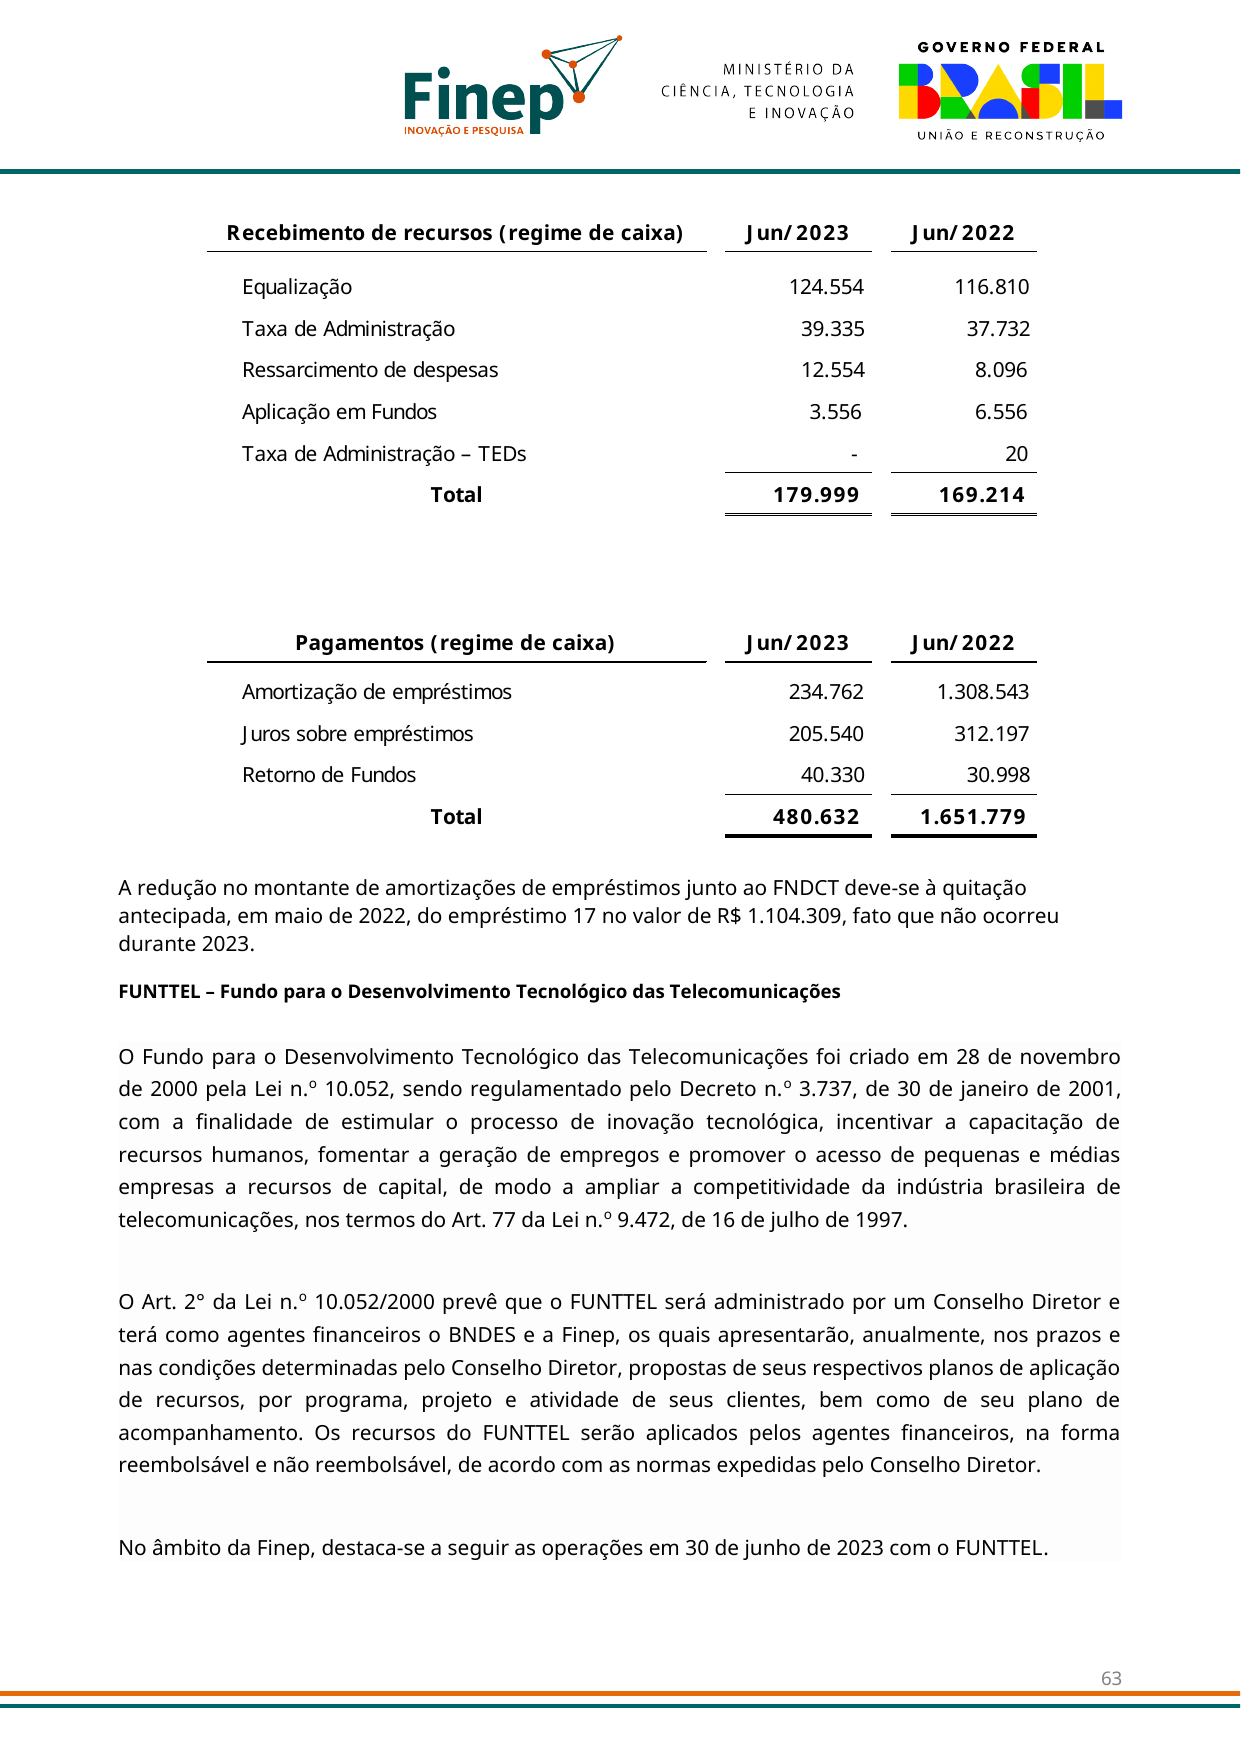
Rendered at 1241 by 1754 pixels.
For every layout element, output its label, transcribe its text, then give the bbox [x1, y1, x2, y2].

text A redução no montante de amortizações de empréstimos junto ao FNDCT deve-se à quitação antecipada, em maio de 2022, do empréstimo 17 no valor de R$ 1.104.309, fato que não ocorreu durante 2023. [118, 873, 1122, 958]
subtitle FUNTTEL – Fundo para o Desenvolvimento Tecnológico das Telecomunicações [118, 979, 1122, 1004]
text No âmbito da Finep, destaca-se a seguir as operações em 30 de junho de 2023 com o FUNTTEL. [118, 1533, 1122, 1562]
text O Art. 2° da Lei n.o 10.052/2000 prevê que o FUNTTEL será administrado por um Conselho Diretor e terá como agentes financeiros o BNDES e a Finep, os quais apresentarão, anualmente, nos prazos e nas condições determinadas pelo Conselho Diretor, propostas de seus respectivos planos de aplicação de recursos, por programa, projeto e atividade de seus clientes, bem como de seu plano de acompanhamento. Os recursos do FUNTTEL serão aplicados pelos agentes financeiros, na forma reembolsável e não reembolsável, de acordo com as normas expedidas pelo Conselho Diretor. [118, 1287, 1122, 1479]
text O Fundo para o Desenvolvimento Tecnológico das Telecomunicações foi criado em 28 de novembro de 2000 pela Lei n.o 10.052, sendo regulamentado pelo Decreto n.o 3.737, de 30 de janeiro de 2001, com a finalidade de estimular o processo de inovação tecnológica, incentivar a capacitação de recursos humanos, fomentar a geração de empregos e promover o acesso de pequenas e médias empresas a recursos de capital, de modo a ampliar a competitividade da indústria brasileira de telecomunicações, nos termos do Art. 77 da Lei n.o 9.472, de 16 de julho de 1997. [118, 1042, 1122, 1233]
